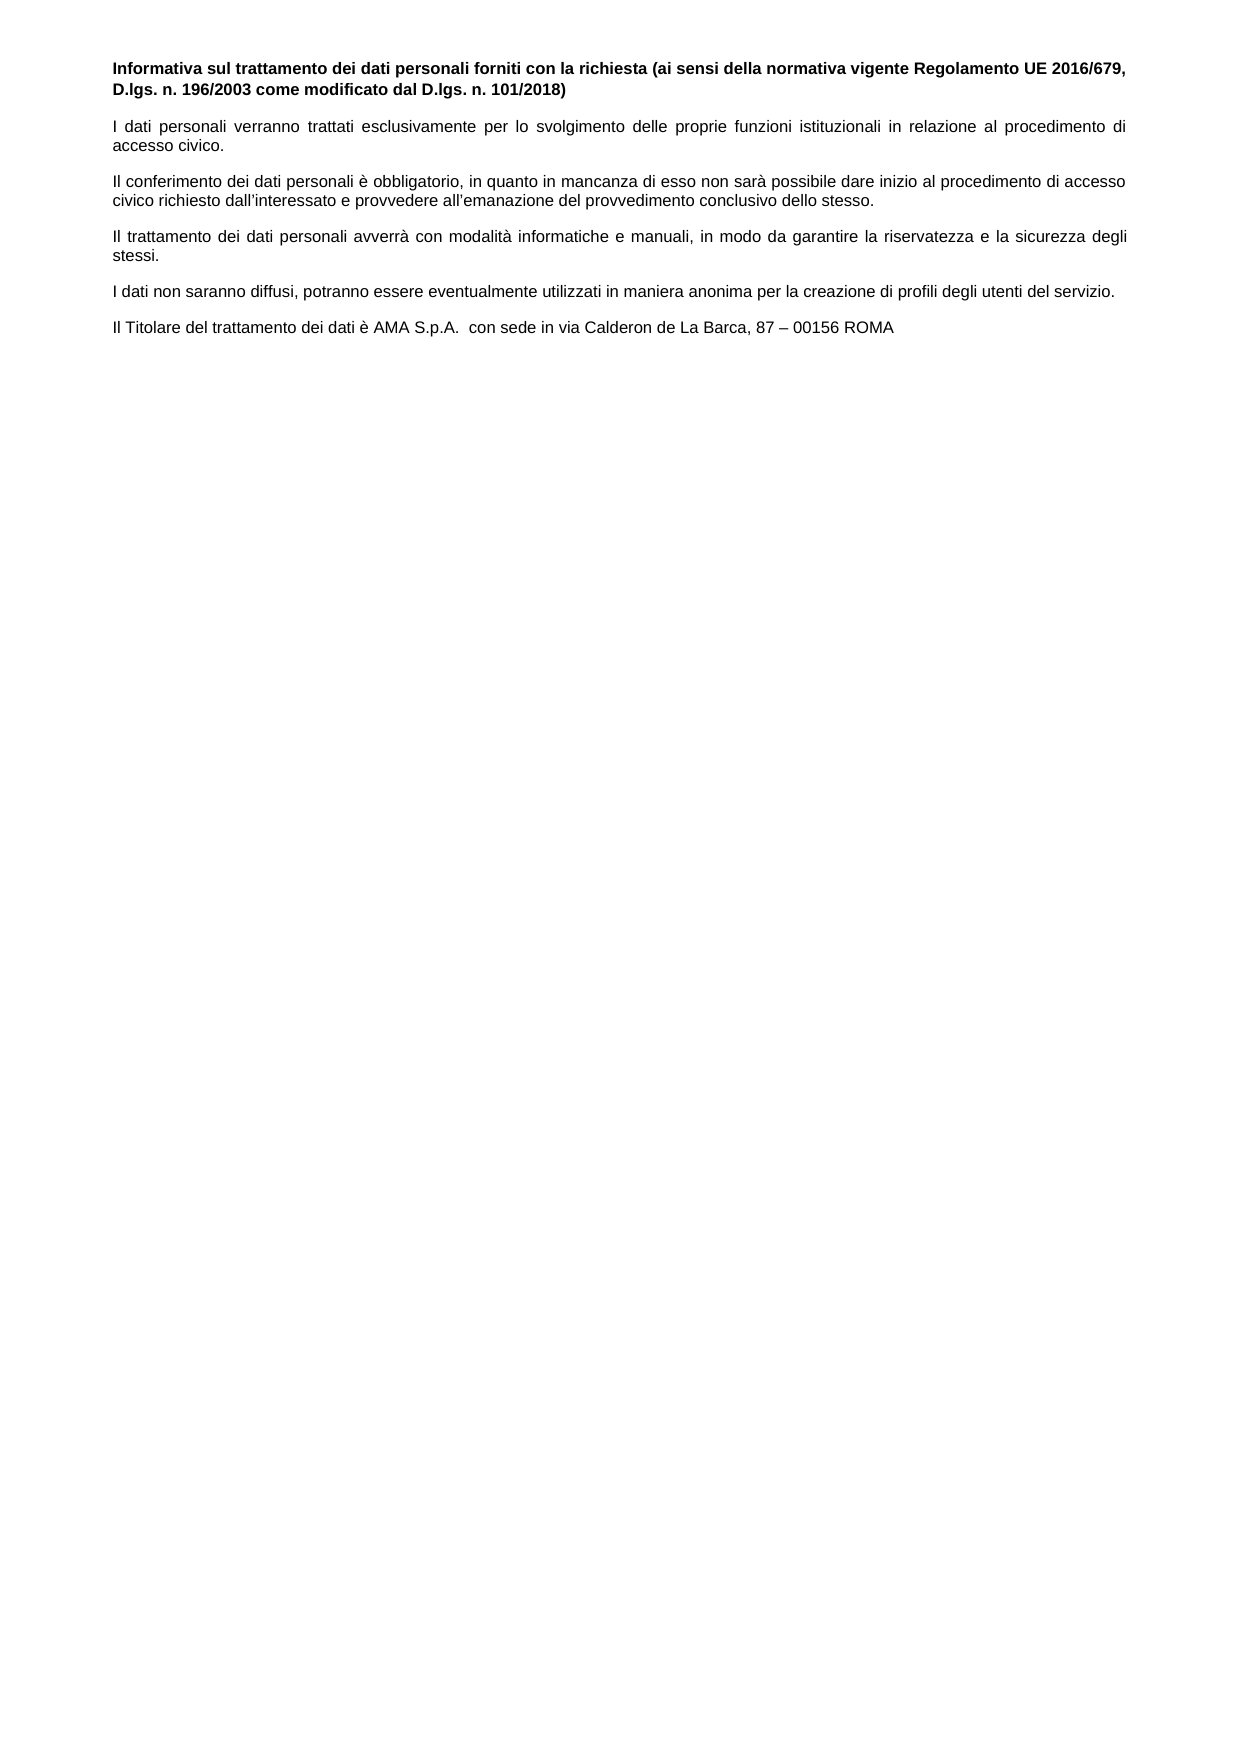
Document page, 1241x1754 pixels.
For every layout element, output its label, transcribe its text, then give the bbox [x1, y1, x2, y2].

text I dati personali verranno trattati esclusivamente per lo svolgimento delle proprie funzioni istituzionali in relazione al procedimento di accesso civico. [112, 117, 1128, 155]
text Il Titolare del trattamento dei dati è AMA S.p.A. con sede in via Calderon de La Barca, 87 – 00156 ROMA [112, 317, 1128, 337]
text Il trattamento dei dati personali avverrà con modalità informatiche e manuali, in modo da garantire la riservatezza e la sicurezza degli stessi. [112, 227, 1128, 265]
text I dati non saranno diffusi, potranno essere eventualmente utilizzati in maniera anonima per la creazione di profili degli utenti del servizio. [112, 282, 1128, 301]
text Informativa sul trattamento dei dati personali forniti con la richiesta (ai sensi della normativa vigente Regolamento UE 2016/679, D.lgs. n. 196/2003 come modificato dal D.lgs. n. 101/2018) [112, 59, 1128, 99]
text Il conferimento dei dati personali è obbligatorio, in quanto in mancanza di esso non sarà possibile dare inizio al procedimento di accesso civico richiesto dall’interessato e provvedere all’emanazione del provvedimento conclusivo dello stesso. [112, 172, 1128, 210]
